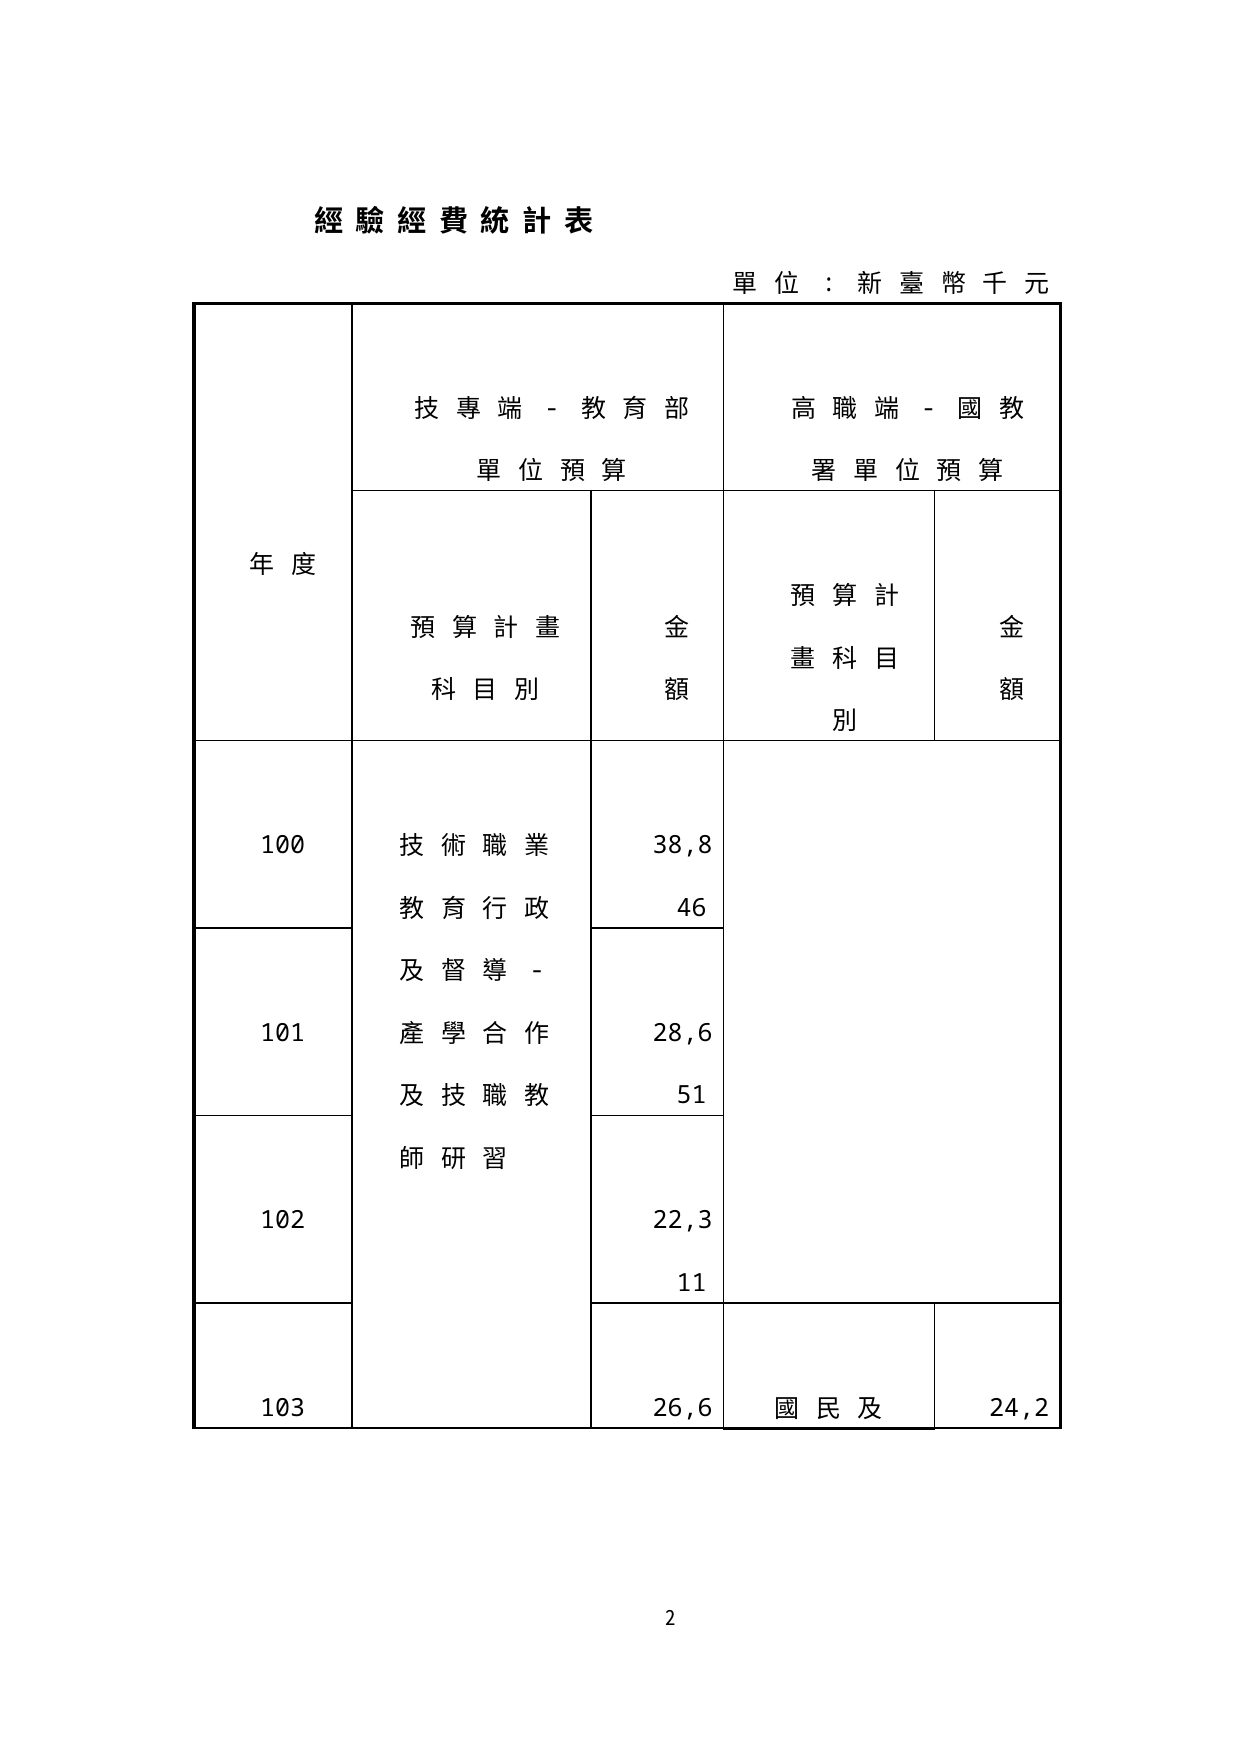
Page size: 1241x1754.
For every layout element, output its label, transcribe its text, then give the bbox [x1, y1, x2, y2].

table_cell 100 [196, 741, 351, 927]
text 經驗經費統計表 [183, 177, 1058, 240]
table_cell 26,6 [592, 1304, 723, 1427]
table_cell 28,651 [592, 929, 723, 1115]
table_header 年度 [196, 305, 351, 740]
table_cell 金額 [592, 491, 723, 740]
table_cell 24,2 [935, 1304, 1059, 1427]
table_cell 102 [196, 1116, 351, 1302]
table_cell 22,311 [592, 1116, 723, 1302]
table_cell 101 [196, 929, 351, 1115]
text 單位:新臺幣千元 [183, 240, 1058, 302]
table_cell 國民及 [724, 1304, 934, 1427]
table_cell 技術職業教育行政及督導-產學合作及技職教師研習 [353, 741, 590, 1427]
table_cell 預算計畫科目別 [724, 491, 934, 740]
table_cell [724, 741, 1059, 1302]
table_header 高職端-國教署單位預算 [724, 305, 1059, 490]
table_cell 103 [196, 1304, 351, 1427]
table_cell 預算計畫科目別 [353, 491, 590, 740]
table_header 技專端-教育部單位預算 [353, 305, 723, 490]
table_cell 金額 [935, 491, 1059, 740]
table_cell 38,846 [592, 741, 723, 927]
